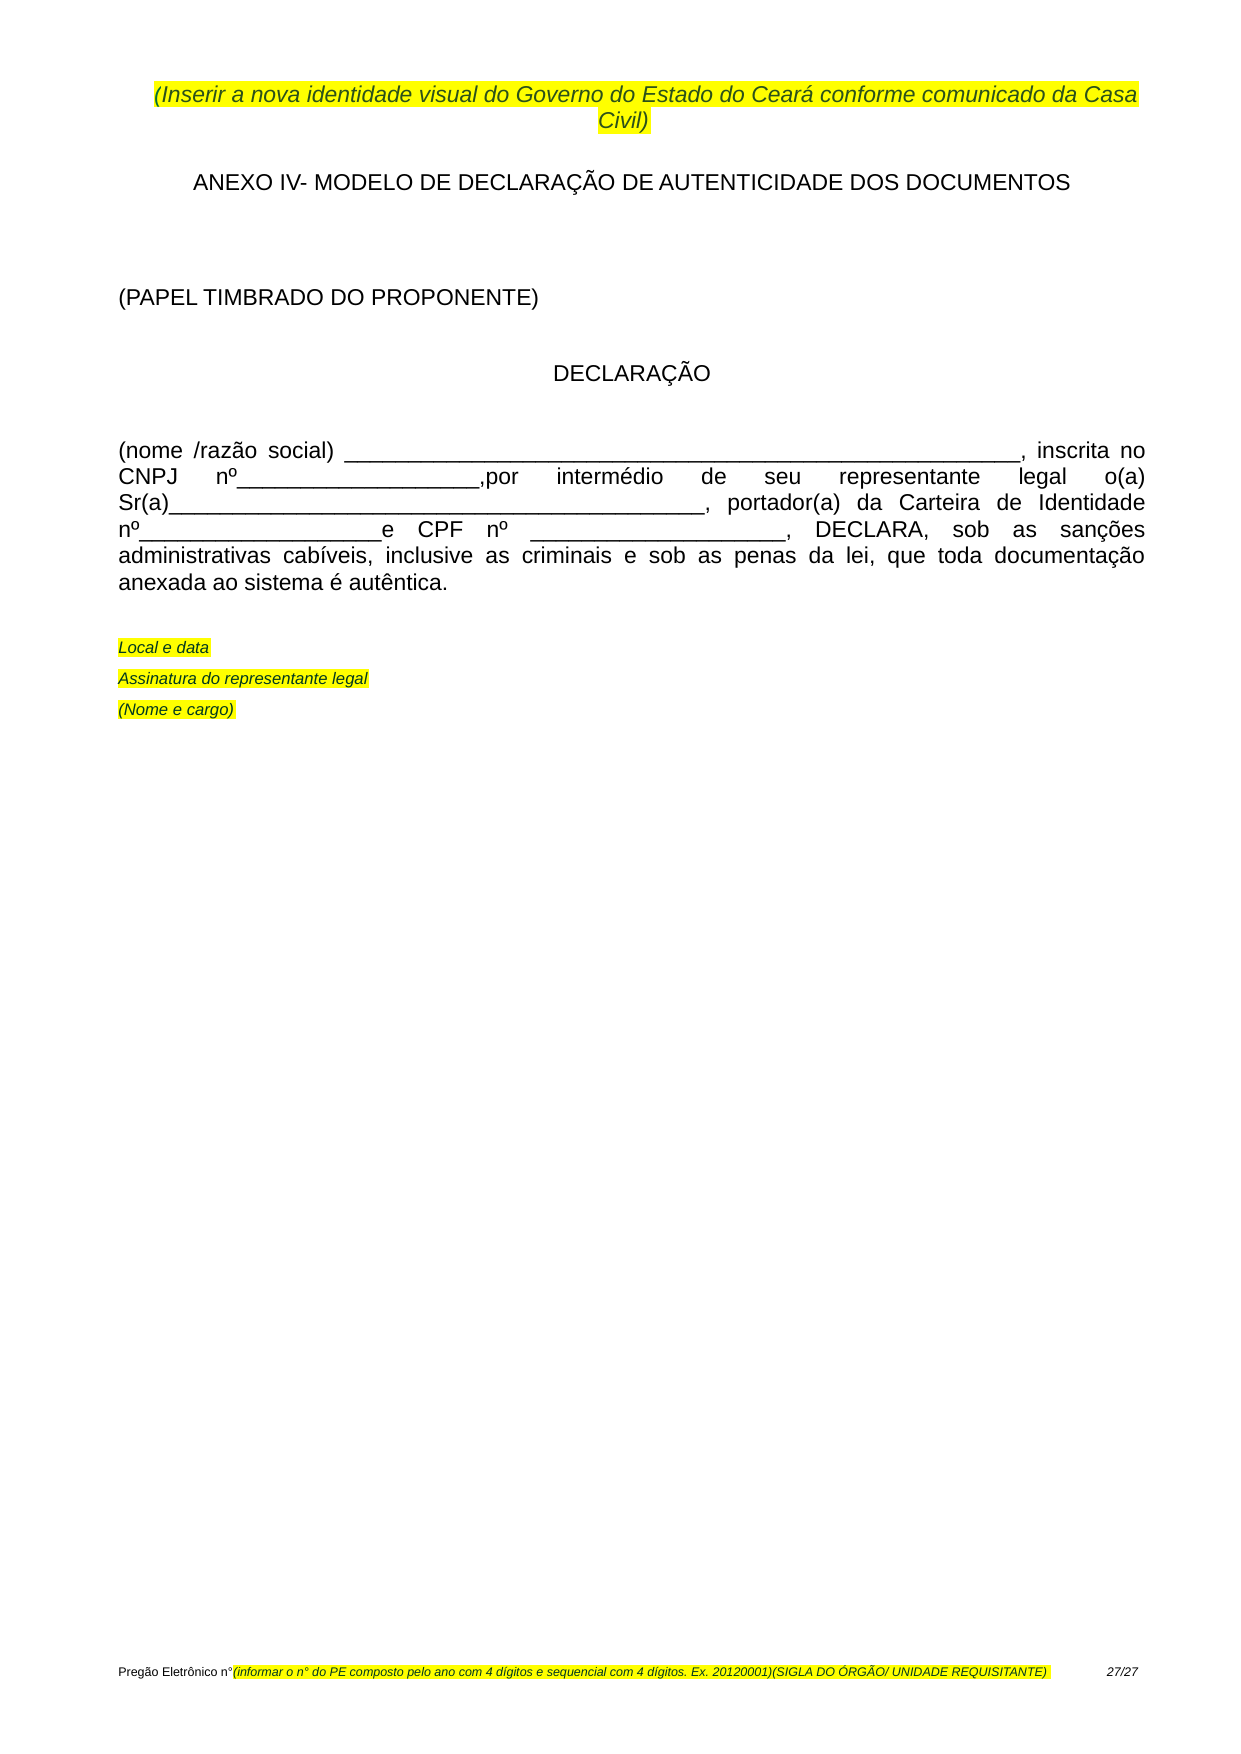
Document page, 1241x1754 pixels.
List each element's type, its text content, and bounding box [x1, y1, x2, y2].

text Assinatura do representante legal [118, 669, 1146, 688]
text Local e data [118, 638, 1146, 657]
text (PAPEL TIMBRADO DO PROPONENTE) [118, 284, 1146, 310]
text ANEXO IV- MODELO DE DECLARAÇÃO DE AUTENTICIDADE DOS DOCUMENTOS [118, 169, 1146, 195]
text (Nome e cargo) [118, 700, 1146, 719]
text (nome /razão social) _____________________________________________________, inscrita no CNPJ nº___________________,por intermédio de seu representante legal o(a) Sr(a)__________________________________________, portador(a) da Carteira de Identidade nº___________________e CPF nº ____________________, DECLARA, sob as sanções administrativas cabíveis, inclusive as criminais e sob as penas da lei, que toda documentação anexada ao sistema é autêntica. [118, 437, 1146, 595]
text DECLARAÇÃO [118, 360, 1146, 387]
